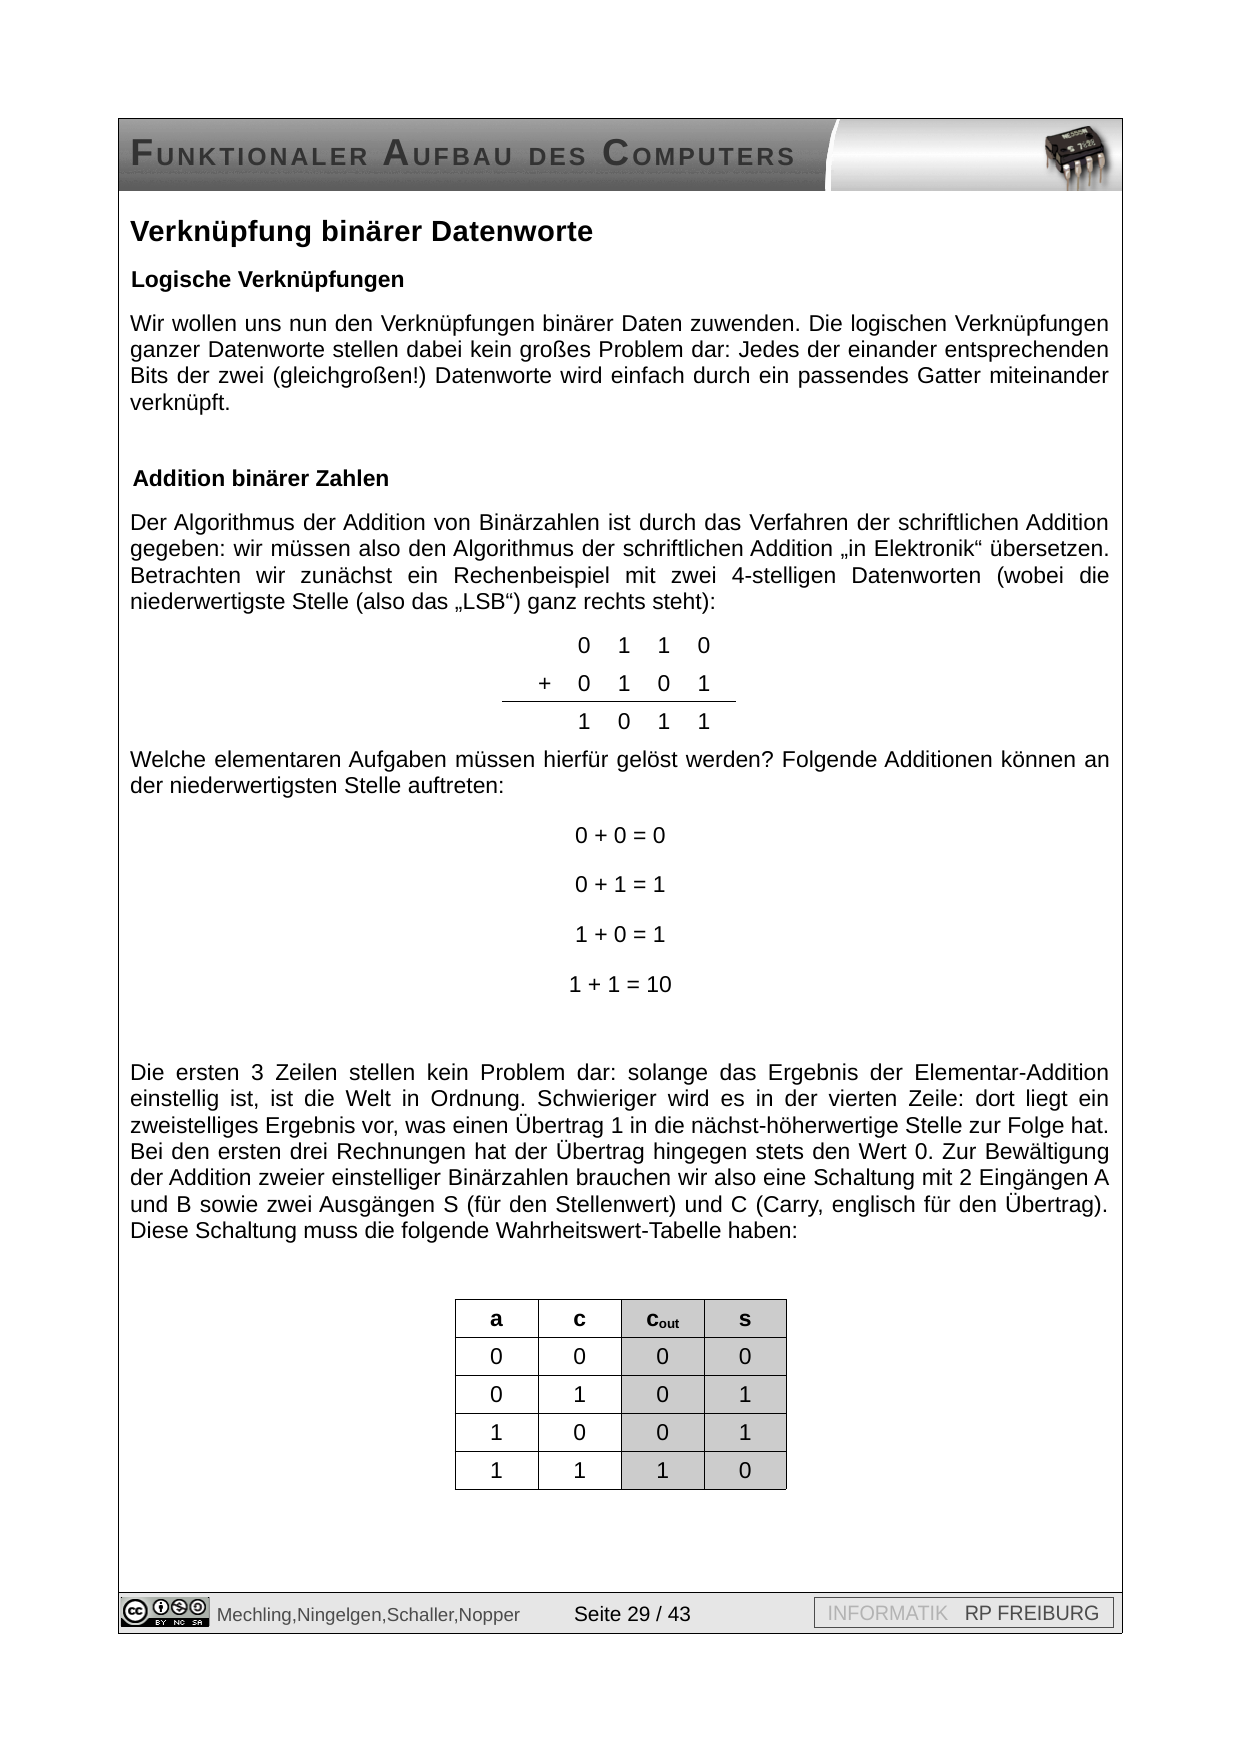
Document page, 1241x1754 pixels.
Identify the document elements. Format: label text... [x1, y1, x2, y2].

table_cell 1 [705, 1414, 786, 1451]
table_cell 1 [600, 664, 640, 701]
text Welche elementaren Aufgaben müssen hierfür gelöst werden? Folgende Additionen können an der niederwertigsten Stelle auftreten: [130, 746, 1110, 798]
table_cell [520, 702, 560, 740]
table_header [520, 626, 560, 664]
text Wir wollen uns nun den Verknüpfungen binärer Daten zuwenden. Die logischen Verknüpfungen ganzer Datenworte stellen dabei kein großes Problem dar: Jedes der einander entsprechenden Bits der zwei (gleichgroßen!) Datenworte wird einfach durch ein passendes Gatter miteinander verknüpft. [130, 309, 1110, 415]
text Addition binärer Zahlen [132, 465, 1087, 491]
table_cell 0 [640, 664, 680, 701]
table_cell 0 [456, 1376, 538, 1413]
table_cell 1 [680, 702, 720, 740]
table_cell 0 [600, 702, 640, 740]
table_header cout [622, 1300, 704, 1337]
text Die ersten 3 Zeilen stellen kein Problem dar: solange das Ergebnis der Elementar-Addition einstellig ist, ist die Welt in Ordnung. Schwieriger wird es in der vierten Zeile: dort liegt ein zweistelliges Ergebnis vor, was einen Übertrag 1 in die nächst-höherwertige Stelle zur Folge hat. Bei den ersten drei Rechnungen hat der Übertrag hingegen stets den Wert 0. Zur Bewältigung der Addition zweier einstelliger Binärzahlen brauchen wir also eine Schaltung mit 2 Eingängen A und B sowie zwei Ausgängen S (für den Stellenwert) und C (Carry, englisch für den Übertrag). Diese Schaltung muss die folgende Wahrheitswert-Tabelle haben: [130, 1059, 1110, 1243]
table_header a [456, 1300, 538, 1337]
table_cell 1 + 1 = 10 [505, 959, 736, 1009]
table_cell 0 [705, 1338, 786, 1375]
table_header s [705, 1300, 786, 1337]
table_cell 0 [539, 1338, 621, 1375]
text Logische Verknüpfungen [131, 266, 1087, 292]
table_cell 1 [680, 664, 720, 701]
table_header 0 [560, 626, 600, 664]
text Der Algorithmus der Addition von Binärzahlen ist durch das Verfahren der schriftlichen Addition gegeben: wir müssen also den Algorithmus der schriftlichen Addition „in Elektronik“ übersetzen. Betrachten wir zunächst ein Rechenbeispiel mit zwei 4-stelligen Datenworten (wobei die niederwertigste Stelle (also das „LSB“) ganz rechts steht): [130, 509, 1110, 614]
table_cell 1 [539, 1452, 621, 1489]
table_cell 1 [456, 1414, 538, 1451]
table_cell 1 + 0 = 1 [505, 910, 736, 959]
table_cell 0 [539, 1414, 621, 1451]
text Verknüpfung binärer Datenworte [130, 214, 1110, 248]
table_cell 1 [622, 1452, 704, 1489]
table_cell 0 [456, 1338, 538, 1375]
table_cell 0 + 1 = 1 [505, 860, 736, 909]
table_cell 0 [622, 1414, 704, 1451]
table_cell 1 [539, 1376, 621, 1413]
table_cell 1 [456, 1452, 538, 1489]
table_cell + [520, 664, 560, 701]
picture [119, 119, 1122, 191]
table_cell 1 [640, 702, 680, 740]
table_header 0 + 0 = 0 [505, 810, 736, 860]
picture [120, 1597, 210, 1627]
table_header 1 [640, 626, 680, 664]
table_cell 0 [705, 1452, 786, 1489]
table_header c [539, 1300, 621, 1337]
table_cell 1 [560, 702, 600, 740]
table_cell 1 [705, 1376, 786, 1413]
table_cell 0 [560, 664, 600, 701]
table_cell 0 [622, 1376, 704, 1413]
table_cell 0 [622, 1338, 704, 1375]
table_header 0 [680, 626, 720, 664]
table_header 1 [600, 626, 640, 664]
